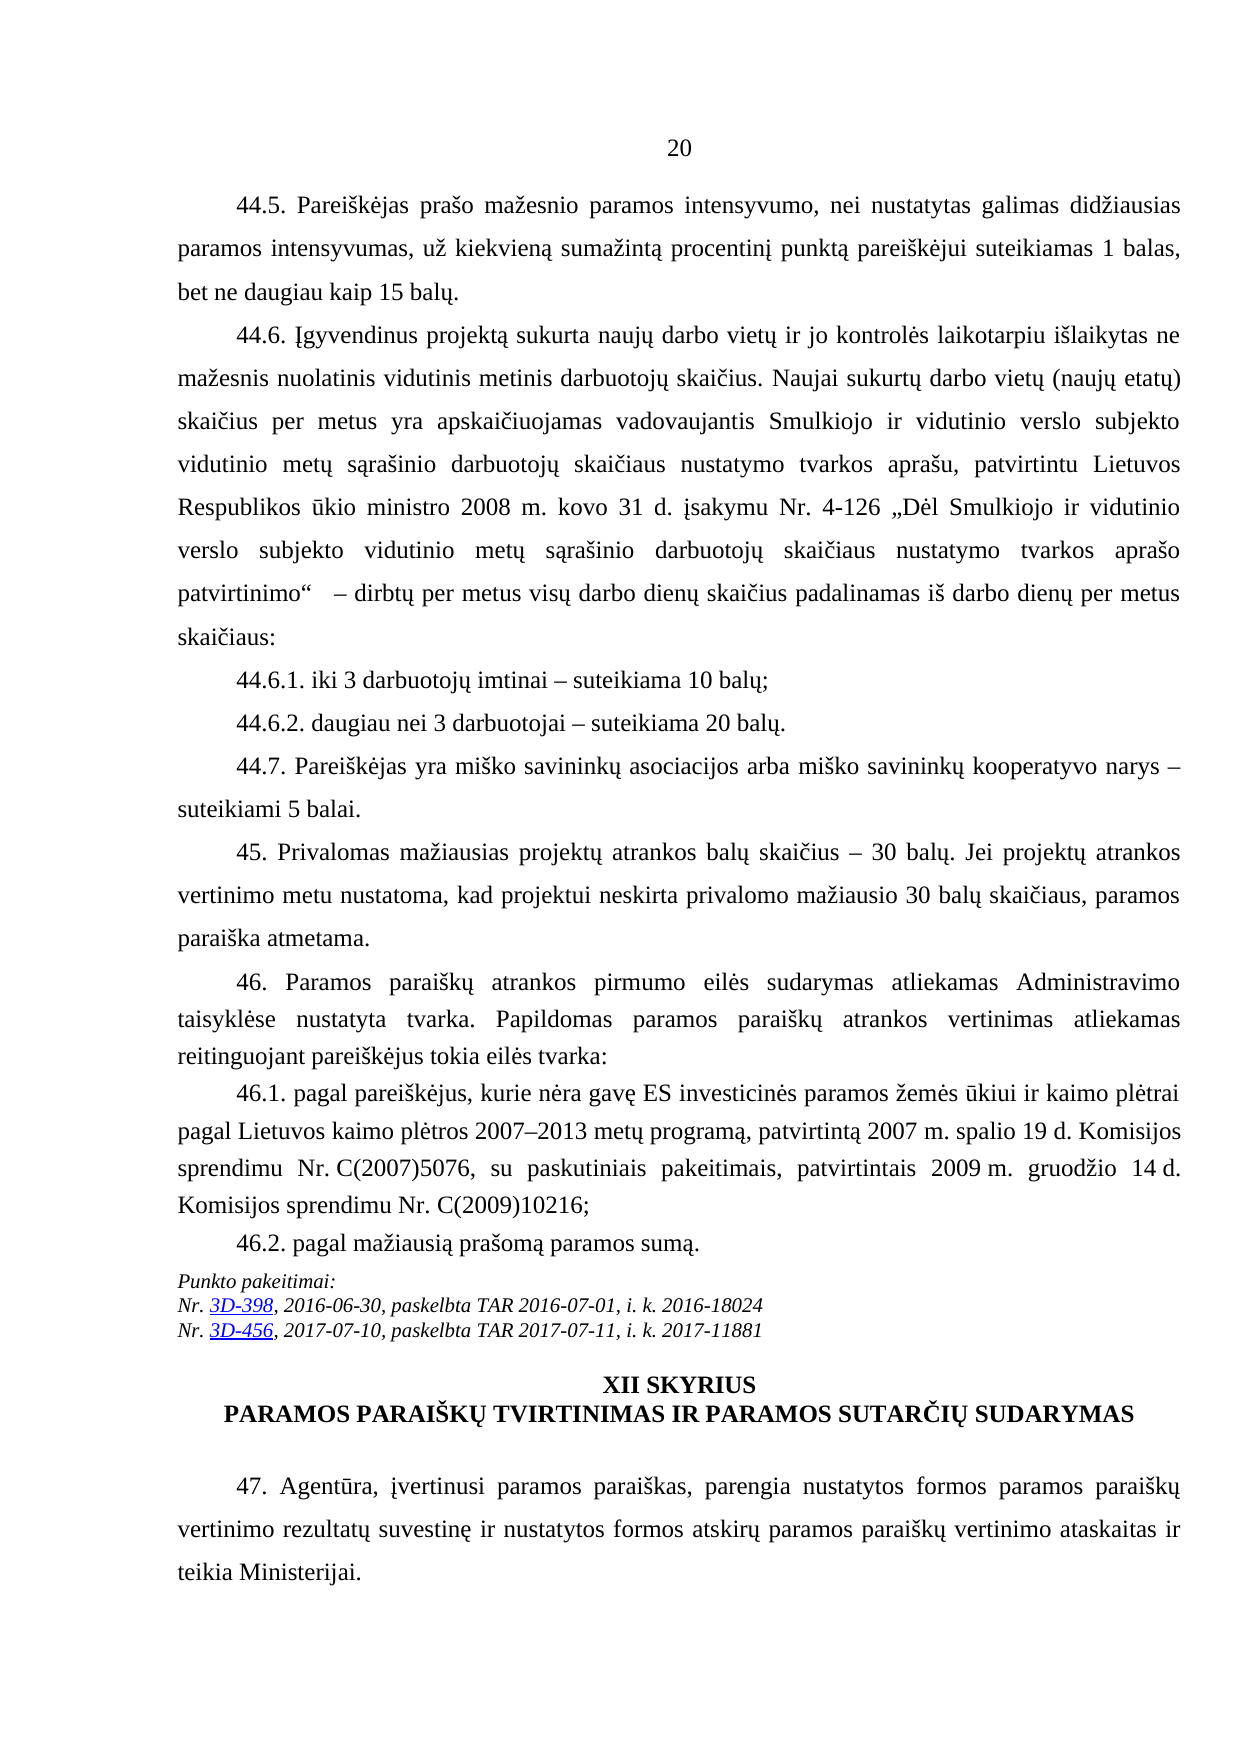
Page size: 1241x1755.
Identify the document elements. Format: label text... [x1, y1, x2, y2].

text 47. Agentūra, įvertinusi paramos paraiškas, parengia nustatytos formos paramos paraiškų vertinimo rezultatų suvestinę ir nustatytos formos atskirų paramos paraiškų vertinimo ataskaitas ir teikia Ministerijai. [177, 1471, 1181, 1586]
text 44.6.2. daugiau nei 3 darbuotojai – suteikiama 20 balų. [177, 708, 1181, 737]
text PARAMOS PARAIŠKŲ TVIRTINIMAS IR PARAMOS SUTARČIŲ SUDARYMAS [177, 1399, 1181, 1428]
text 44.7. Pareiškėjas yra miško savininkų asociacijos arba miško savininkų kooperatyvo narys – suteikiami 5 balai. [177, 751, 1181, 823]
text 44.6.1. iki 3 darbuotojų imtinai – suteikiama 10 balų; [177, 665, 1181, 693]
text 44.6. Įgyvendinus projektą sukurta naujų darbo vietų ir jo kontrolės laikotarpiu išlaikytas ne mažesnis nuolatinis vidutinis metinis darbuotojų skaičius. Naujai sukurtų darbo vietų (naujų etatų) skaičius per metus yra apskaičiuojamas vadovaujantis Smulkiojo ir vidutinio verslo subjekto vidutinio metų sąrašinio darbuotojų skaičiaus nustatymo tvarkos aprašu, patvirtintu Lietuvos Respublikos ūkio ministro 2008 m. kovo 31 d. įsakymu Nr. 4-126 „Dėl Smulkiojo ir vidutinio verslo subjekto vidutinio metų sąrašinio darbuotojų skaičiaus nustatymo tvarkos aprašo patvirtinimo“ – dirbtų per metus visų darbo dienų skaičius padalinamas iš darbo dienų per metus skaičiaus: [177, 320, 1181, 650]
text 45. Privalomas mažiausias projektų atrankos balų skaičius – 30 balų. Jei projektų atrankos vertinimo metu nustatoma, kad projektui neskirta privalomo mažiausio 30 balų skaičiaus, paramos paraiška atmetama. [177, 837, 1181, 952]
text 46. Paramos paraiškų atrankos pirmumo eilės sudarymas atliekamas Administravimo taisyklėse nustatyta tvarka. Papildomas paramos paraiškų atrankos vertinimas atliekamas reitinguojant pareiškėjus tokia eilės tvarka: [177, 967, 1181, 1070]
text Nr. 3D-398, 2016-06-30, paskelbta TAR 2016-07-01, i. k. 2016-18024 [177, 1293, 1181, 1317]
text XII SKYRIUS [177, 1370, 1181, 1399]
text 46.2. pagal mažiausią prašomą paramos sumą. [177, 1228, 1181, 1256]
text Punkto pakeitimai: [177, 1269, 1181, 1293]
text Nr. 3D-456, 2017-07-10, paskelbta TAR 2017-07-11, i. k. 2017-11881 [177, 1317, 1181, 1342]
text 46.1. pagal pareiškėjus, kurie nėra gavę ES investicinės paramos žemės ūkiui ir kaimo plėtrai pagal Lietuvos kaimo plėtros 2007–2013 metų programą, patvirtintą 2007 m. spalio 19 d. Komisijos sprendimu Nr. C(2007)5076, su paskutiniais pakeitimais, patvirtintais 2009 m. gruodžio 14 d. Komisijos sprendimu Nr. C(2009)10216; [177, 1078, 1181, 1219]
text 44.5. Pareiškėjas prašo mažesnio paramos intensyvumo, nei nustatytas galimas didžiausias paramos intensyvumas, už kiekvieną sumažintą procentinį punktą pareiškėjui suteikiamas 1 balas, bet ne daugiau kaip 15 balų. [177, 190, 1181, 305]
